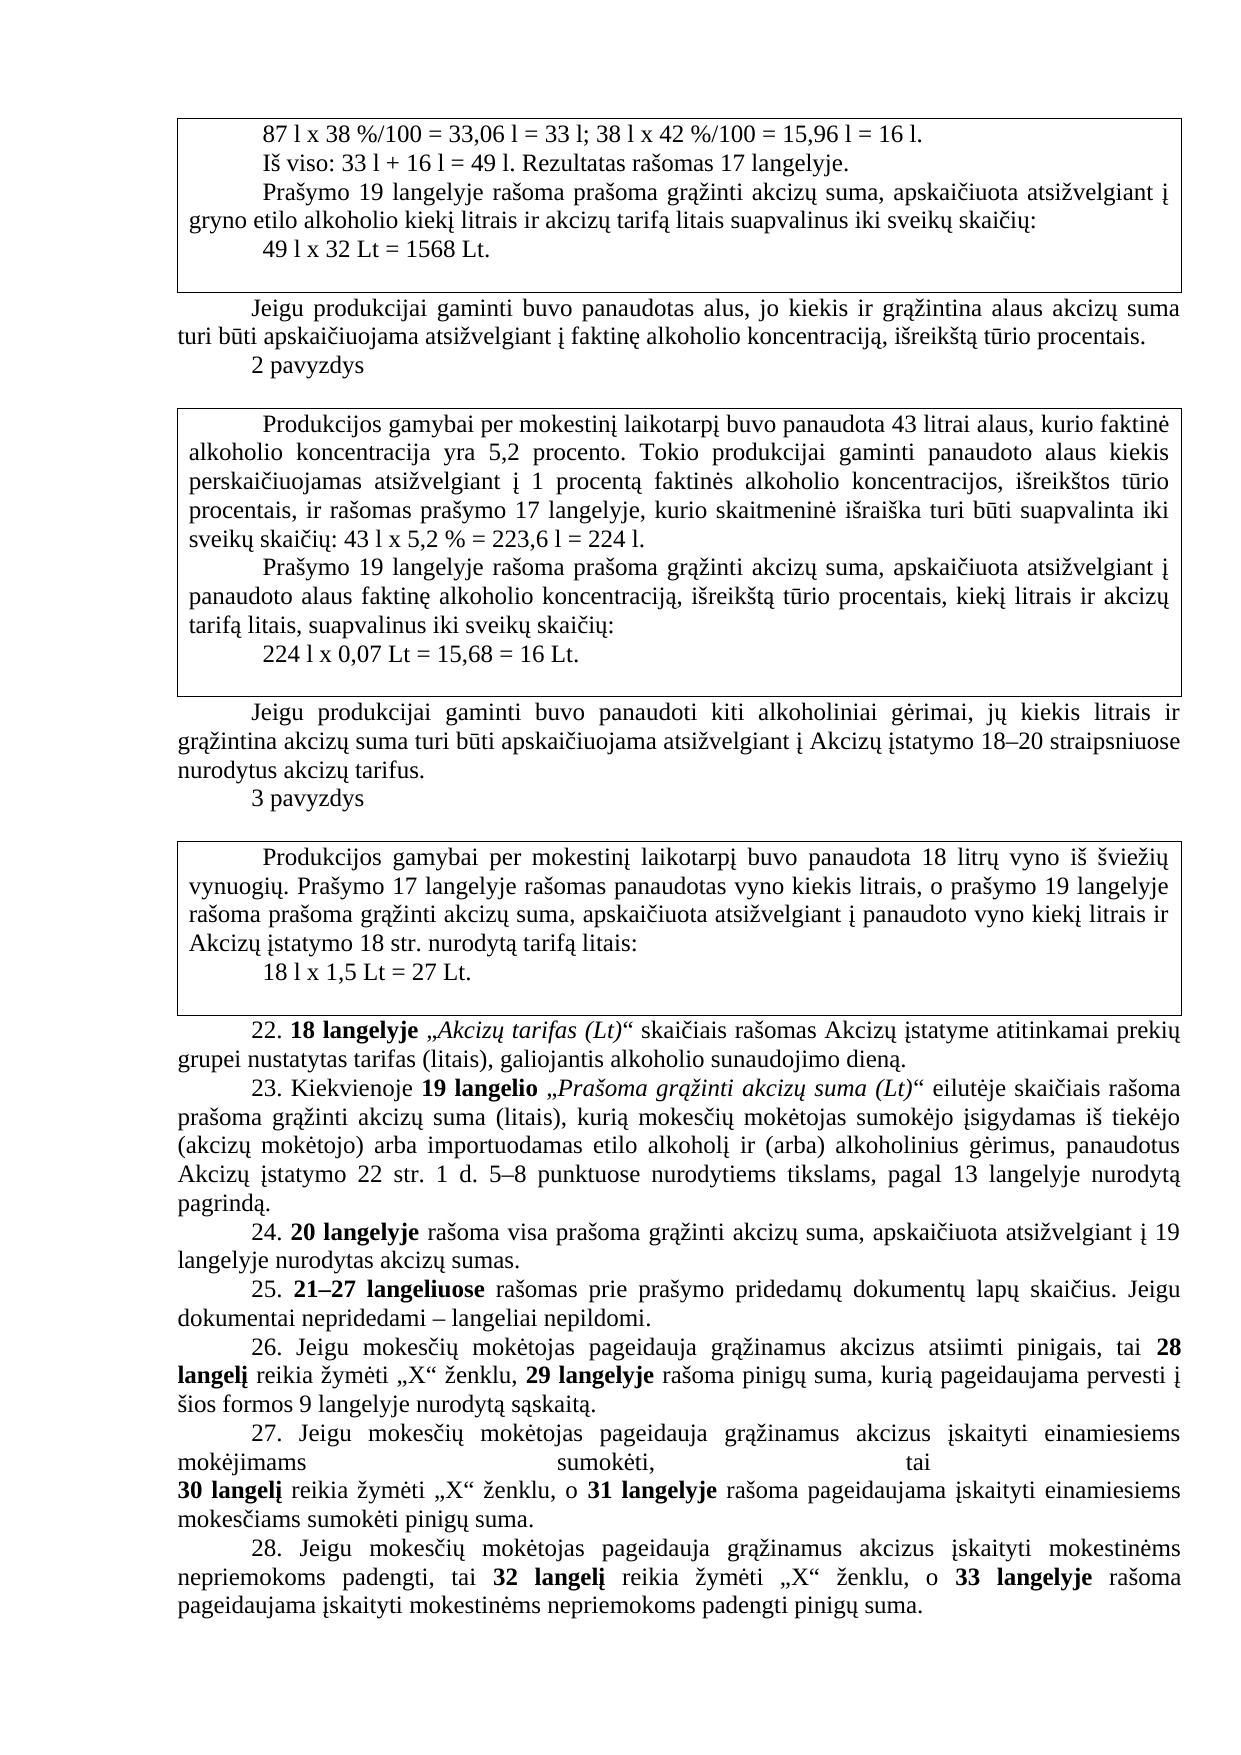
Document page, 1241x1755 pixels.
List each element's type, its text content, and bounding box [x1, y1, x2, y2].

text 26. Jeigu mokesčių mokėtojas pageidauja grąžinamus akcizus atsiimti pinigais, tai 28 langelį reikia žymėti „X“ ženklu, 29 langelyje rašoma pinigų suma, kurią pageidaujama pervesti į šios formos 9 langelyje nurodytą sąskaitą. [177, 1332, 1181, 1418]
text 25. 21–27 langeliuose rašomas prie prašymo pridedamų dokumentų lapų skaičius. Jeigu dokumentai nepridedami – langeliai nepildomi. [177, 1274, 1181, 1332]
text Jeigu produkcijai gaminti buvo panaudotas alus, jo kiekis ir grąžintina alaus akcizų suma turi būti apskaičiuojama atsižvelgiant į faktinę alkoholio koncentraciją, išreikštą tūrio procentais. [177, 293, 1181, 350]
text 27. Jeigu mokesčių mokėtojas pageidauja grąžinamus akcizus įskaityti einamiesiems mokėjimams sumokėti, tai 30 langelį reikia žymėti „X“ ženklu, o 31 langelyje rašoma pageidaujama įskaityti einamiesiems mokesčiams sumokėti pinigų suma. [177, 1418, 1181, 1533]
table_header Produkcijos gamybai per mokestinį laikotarpį buvo panaudota 18 litrų vyno iš šviežių vynuogių. Prašymo 17 langelyje rašomas panaudotas vyno kiekis litrais, o prašymo 19 langelyje rašoma prašoma grąžinti akcizų suma, apskaičiuota atsižvelgiant į panaudoto vyno kiekį litrais ir Akcizų įstatymo 18 str. nurodytą tarifą litais: 18 l x 1,5 Lt = 27 Lt. [178, 842, 1181, 1014]
table_header Produkcijos gamybai per mokestinį laikotarpį buvo panaudota 43 litrai alaus, kurio faktinė alkoholio koncentracija yra 5,2 procento. Tokio produkcijai gaminti panaudoto alaus kiekis perskaičiuojamas atsižvelgiant į 1 procentą faktinės alkoholio koncentracijos, išreikštos tūrio procentais, ir rašomas prašymo 17 langelyje, kurio skaitmeninė išraiška turi būti suapvalinta iki sveikų skaičių: 43 l x 5,2 % = 223,6 l = 224 l. Prašymo 19 langelyje rašoma prašoma grąžinti akcizų suma, apskaičiuota atsižvelgiant į panaudoto alaus faktinę alkoholio koncentraciją, išreikštą tūrio procentais, kiekį litrais ir akcizų tarifą litais, suapvalinus iki sveikų skaičių: 224 l x 0,07 Lt = 15,68 = 16 Lt. [178, 409, 1181, 696]
text 23. Kiekvienoje 19 langelio „Prašoma grąžinti akcizų suma (Lt)“ eilutėje skaičiais rašoma prašoma grąžinti akcizų suma (litais), kurią mokesčių mokėtojas sumokėjo įsigydamas iš tiekėjo (akcizų mokėtojo) arba importuodamas etilo alkoholį ir (arba) alkoholinius gėrimus, panaudotus Akcizų įstatymo 22 str. 1 d. 5–8 punktuose nurodytiems tikslams, pagal 13 langelyje nurodytą pagrindą. [177, 1073, 1181, 1217]
text Jeigu produkcijai gaminti buvo panaudoti kiti alkoholiniai gėrimai, jų kiekis litrais ir grąžintina akcizų suma turi būti apskaičiuojama atsižvelgiant į Akcizų įstatymo 18–20 straipsniuose nurodytus akcizų tarifus. [177, 697, 1181, 783]
text 3 pavyzdys [177, 783, 1181, 812]
text 2 pavyzdys [177, 350, 1181, 379]
text 28. Jeigu mokesčių mokėtojas pageidauja grąžinamus akcizus įskaityti mokestinėms nepriemokoms padengti, tai 32 langelį reikia žymėti „X“ ženklu, o 33 langelyje rašoma pageidaujama įskaityti mokestinėms nepriemokoms padengti pinigų suma. [177, 1533, 1181, 1619]
text 24. 20 langelyje rašoma visa prašoma grąžinti akcizų suma, apskaičiuota atsižvelgiant į 19 langelyje nurodytas akcizų sumas. [177, 1217, 1181, 1274]
table_header 87 l x 38 %/100 = 33,06 l = 33 l; 38 l x 42 %/100 = 15,96 l = 16 l. Iš viso: 33 l + 16 l = 49 l. Rezultatas rašomas 17 langelyje. Prašymo 19 langelyje rašoma prašoma grąžinti akcizų suma, apskaičiuota atsižvelgiant į gryno etilo alkoholio kiekį litrais ir akcizų tarifą litais suapvalinus iki sveikų skaičių: 49 l x 32 Lt = 1568 Lt. [178, 119, 1181, 292]
text 22. 18 langelyje „Akcizų tarifas (Lt)“ skaičiais rašomas Akcizų įstatyme atitinkamai prekių grupei nustatytas tarifas (litais), galiojantis alkoholio sunaudojimo dieną. [177, 1016, 1181, 1073]
